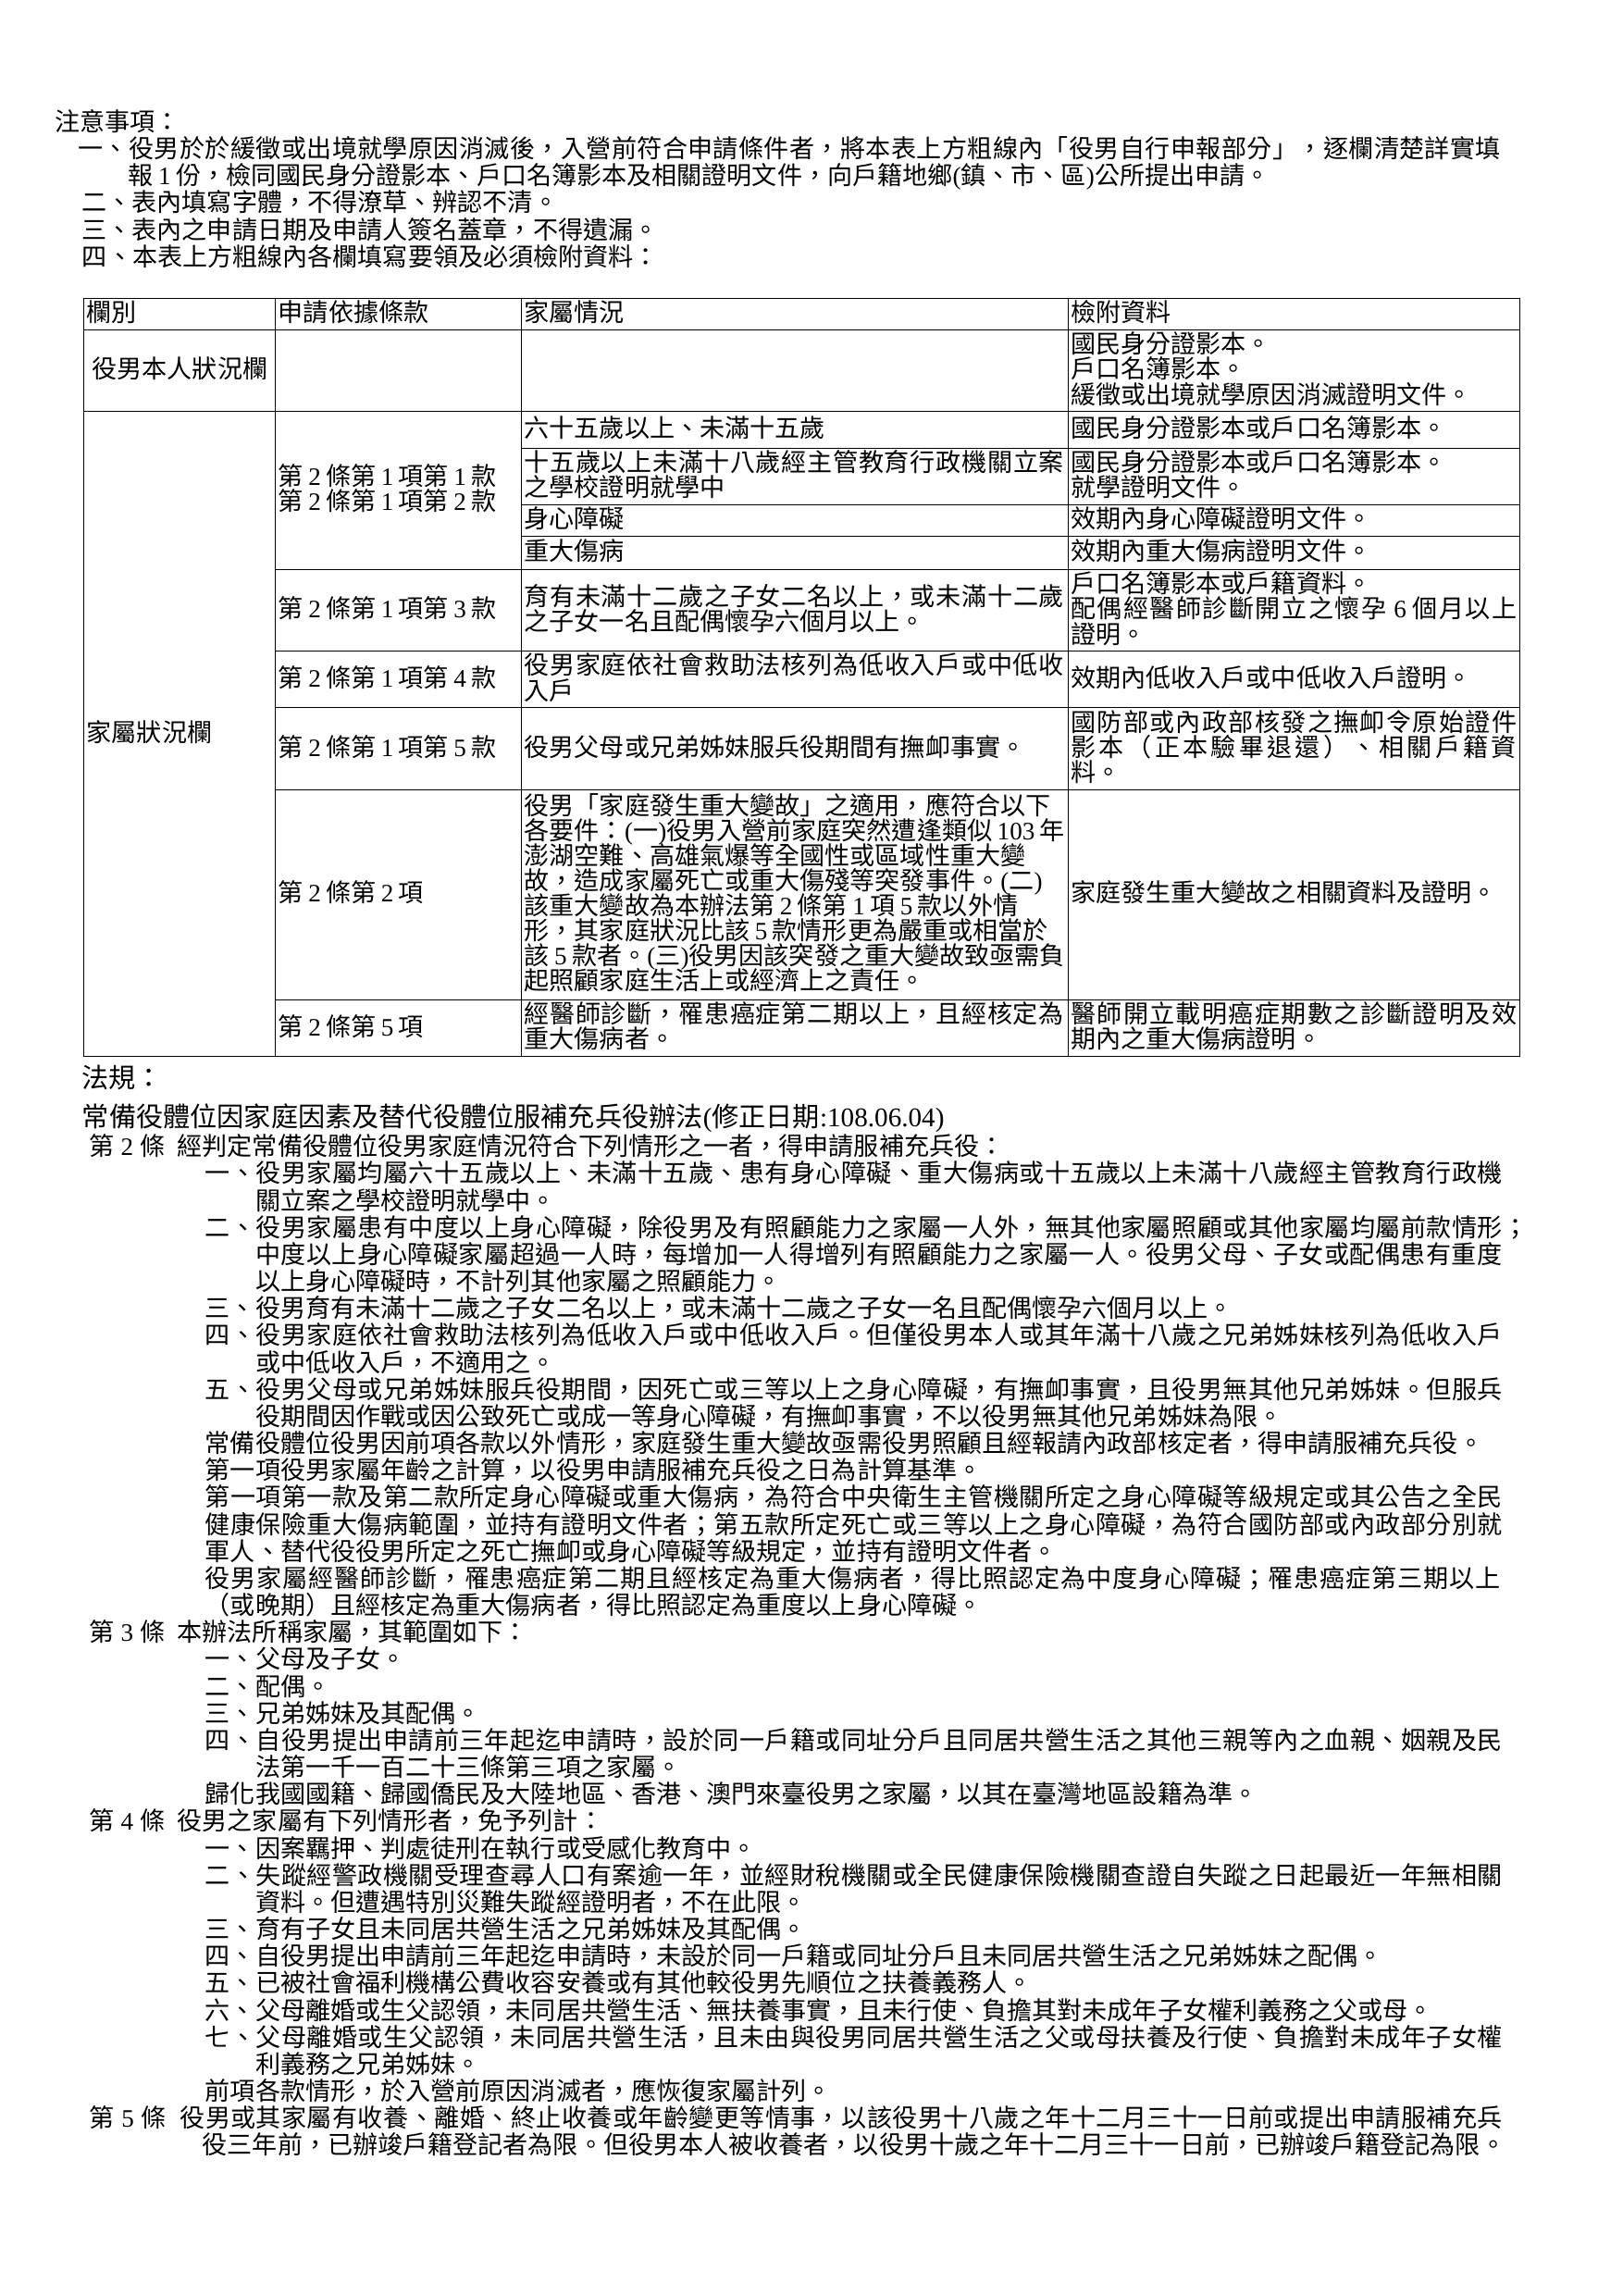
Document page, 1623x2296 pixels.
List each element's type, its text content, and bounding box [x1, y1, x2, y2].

text 三、育有子女且未同居共營生活之兄弟姊妹及其配偶。 [205, 1917, 1503, 1943]
table_cell 效期內重大傷病證明文件。 [1069, 537, 1519, 569]
table_cell 第2條第2項 [276, 790, 521, 999]
text 一、役男於於緩徵或出境就學原因消滅後，入營前符合申請條件者，將本表上方粗線內「役男自行申報部分」，逐欄清楚詳實填報1份，檢同國民身分證影本、戶口名簿影本及相關證明文件，向戶籍地鄉(鎮、市、區)公所提出申請。 [78, 136, 1503, 191]
table_cell 役男「家庭發生重大變故」之適用，應符合以下各要件：(一)役男入營前家庭突然遭逢類似103年澎湖空難、高雄氣爆等全國性或區域性重大變故，造成家屬死亡或重大傷殘等突發事件。(二)該重大變故為本辦法第2條第1項5款以外情形，其家庭狀況比該5款情形更為嚴重或相當於該5款者。(三)役男因該突發之重大變故致亟需負起照顧家庭生活上或經濟上之責任。 [522, 790, 1068, 999]
text 第 5 條 役男或其家屬有收養、離婚、終止收養或年齡變更等情事，以該役男十八歲之年十二月三十一日前或提出申請服補充兵役三年前，已辦竣戶籍登記者為限。但役男本人被收養者，以役男十歲之年十二月三十一日前，已辦竣戶籍登記為限。 [90, 2105, 1503, 2160]
table_cell 效期內低收入戶或中低收入戶證明。 [1069, 652, 1519, 707]
table_cell 國民身分證影本。 戶口名簿影本。 緩徵或出境就學原因消滅證明文件。 [1069, 330, 1519, 411]
text 四、役男家庭依社會救助法核列為低收入戶或中低收入戶。但僅役男本人或其年滿十八歲之兄弟姊妹核列為低收入戶或中低收入戶，不適用之。 [205, 1322, 1503, 1377]
table_cell [522, 330, 1068, 411]
table_cell [276, 330, 521, 411]
table_cell 經醫師診斷，罹患癌症第二期以上，且經核定為重大傷病者。 [522, 1000, 1068, 1056]
table_cell 重大傷病 [522, 537, 1068, 569]
text 二、表內填寫字體，不得潦草、辨認不清。 [81, 191, 1503, 217]
text 第 4 條 役男之家屬有下列情形者，免予列計： [90, 1808, 1503, 1836]
text 一、因案羈押、判處徒刑在執行或受感化教育中。 [205, 1836, 1503, 1863]
table_cell 第2條第1項第5款 [276, 708, 521, 788]
table_cell 第2條第5項 [276, 1000, 521, 1056]
table_cell 戶口名簿影本或戶籍資料。 配偶經醫師診斷開立之懷孕6個月以上證明。 [1069, 570, 1519, 651]
text 第 3 條 本辦法所稱家屬，其範圍如下： [90, 1620, 1503, 1646]
text 三、表內之申請日期及申請人簽名蓋章，不得遺漏。 [81, 217, 1503, 244]
table_header 欄別 [84, 299, 275, 329]
table_header 申請依據條款 [276, 299, 521, 329]
text 前項各款情形，於入營前原因消滅者，應恢復家屬計列。 [205, 2079, 1503, 2105]
text 歸化我國國籍、歸國僑民及大陸地區、香港、澳門來臺役男之家屬，以其在臺灣地區設籍為準。 [205, 1781, 1503, 1808]
text 第一項役男家屬年齡之計算，以役男申請服補充兵役之日為計算基準。 [205, 1458, 1503, 1484]
text 三、兄弟姊妹及其配偶。 [205, 1701, 1503, 1728]
table_cell 十五歲以上未滿十八歲經主管教育行政機關立案之學校證明就學中 [522, 449, 1068, 503]
table_cell 國防部或內政部核發之撫卹令原始證件影本（正本驗畢退還）、相關戶籍資料。 [1069, 708, 1519, 788]
text 二、失蹤經警政機關受理查尋人口有案逾一年，並經財稅機關或全民健康保險機關查證自失蹤之日起最近一年無相關資料。但遭遇特別災難失蹤經證明者，不在此限。 [205, 1863, 1503, 1917]
text 役男家屬經醫師診斷，罹患癌症第二期且經核定為重大傷病者，得比照認定為中度身心障礙；罹患癌症第三期以上（或晚期）且經核定為重大傷病者，得比照認定為重度以上身心障礙。 [205, 1566, 1503, 1620]
table_cell 國民身分證影本或戶口名簿影本。 就學證明文件。 [1069, 449, 1519, 503]
text 一、役男家屬均屬六十五歲以上、未滿十五歲、患有身心障礙、重大傷病或十五歲以上未滿十八歲經主管教育行政機關立案之學校證明就學中。 [205, 1160, 1503, 1215]
table_cell 役男家庭依社會救助法核列為低收入戶或中低收入戶 [522, 652, 1068, 707]
table_cell 役男本人狀況欄 [84, 330, 275, 411]
table_header 檢附資料 [1069, 299, 1519, 329]
table_cell 效期內身心障礙證明文件。 [1069, 505, 1519, 535]
text 四、自役男提出申請前三年起迄申請時，未設於同一戶籍或同址分戶且未同居共營生活之兄弟姊妹之配偶。 [205, 1943, 1503, 1970]
text 四、自役男提出申請前三年起迄申請時，設於同一戶籍或同址分戶且同居共營生活之其他三親等內之血親、姻親及民法第一千一百二十三條第三項之家屬。 [205, 1728, 1503, 1781]
table_cell 六十五歲以上、未滿十五歲 [522, 412, 1068, 447]
text 注意事項： [55, 109, 1503, 136]
table_cell 身心障礙 [522, 505, 1068, 535]
table_cell 醫師開立載明癌症期數之診斷證明及效期內之重大傷病證明。 [1069, 1000, 1519, 1056]
table_cell 第2條第1項第3款 [276, 570, 521, 651]
text 七、父母離婚或生父認領，未同居共營生活，且未由與役男同居共營生活之父或母扶養及行使、負擔對未成年子女權利義務之兄弟姊妹。 [205, 2025, 1503, 2079]
text 二、配偶。 [205, 1674, 1503, 1701]
text 五、已被社會福利機構公費收容安養或有其他較役男先順位之扶養義務人。 [205, 1970, 1503, 1998]
table_header 家屬情況 [522, 299, 1068, 329]
table_cell 第2條第1項第1款 第2條第1項第2款 [276, 412, 521, 569]
text 第一項第一款及第二款所定身心障礙或重大傷病，為符合中央衛生主管機關所定之身心障礙等級規定或其公告之全民健康保險重大傷病範圍，並持有證明文件者；第五款所定死亡或三等以上之身心障礙，為符合國防部或內政部分別就軍人、替代役役男所定之死亡撫卹或身心障礙等級規定，並持有證明文件者。 [205, 1484, 1503, 1566]
text 第 2 條 經判定常備役體位役男家庭情況符合下列情形之一者，得申請服補充兵役： [90, 1134, 1503, 1160]
table_cell 役男父母或兄弟姊妹服兵役期間有撫卹事實。 [522, 708, 1068, 788]
text 五、役男父母或兄弟姊妹服兵役期間，因死亡或三等以上之身心障礙，有撫卹事實，且役男無其他兄弟姊妹。但服兵役期間因作戰或因公致死亡或成一等身心障礙，有撫卹事實，不以役男無其他兄弟姊妹為限。 [205, 1377, 1503, 1431]
text 一、父母及子女。 [205, 1646, 1503, 1674]
table_cell 第2條第1項第4款 [276, 652, 521, 707]
text 法規： [81, 1057, 1503, 1096]
table_cell 家屬狀況欄 [84, 412, 275, 1056]
table_cell 國民身分證影本或戶口名簿影本。 [1069, 412, 1519, 447]
text 六、父母離婚或生父認領，未同居共營生活、無扶養事實，且未行使、負擔其對未成年子女權利義務之父或母。 [205, 1998, 1503, 2025]
text 三、役男育有未滿十二歲之子女二名以上，或未滿十二歲之子女一名且配偶懷孕六個月以上。 [205, 1296, 1503, 1322]
text 四、本表上方粗線內各欄填寫要領及必須檢附資料： [82, 244, 1503, 271]
table_cell 家庭發生重大變故之相關資料及證明。 [1069, 790, 1519, 999]
text 二、役男家屬患有中度以上身心障礙，除役男及有照顧能力之家屬一人外，無其他家屬照顧或其他家屬均屬前款情形；中度以上身心障礙家屬超過一人時，每增加一人得增列有照顧能力之家屬一人。役男父母、子女或配偶患有重度以上身心障礙時，不計列其他家屬之照顧能力。 [205, 1215, 1503, 1296]
text 常備役體位因家庭因素及替代役體位服補充兵役辦法(修正日期:108.06.04) [82, 1096, 1503, 1134]
text 常備役體位役男因前項各款以外情形，家庭發生重大變故亟需役男照顧且經報請內政部核定者，得申請服補充兵役。 [205, 1431, 1503, 1458]
table_cell 育有未滿十二歲之子女二名以上，或未滿十二歲之子女一名且配偶懷孕六個月以上。 [522, 570, 1068, 651]
